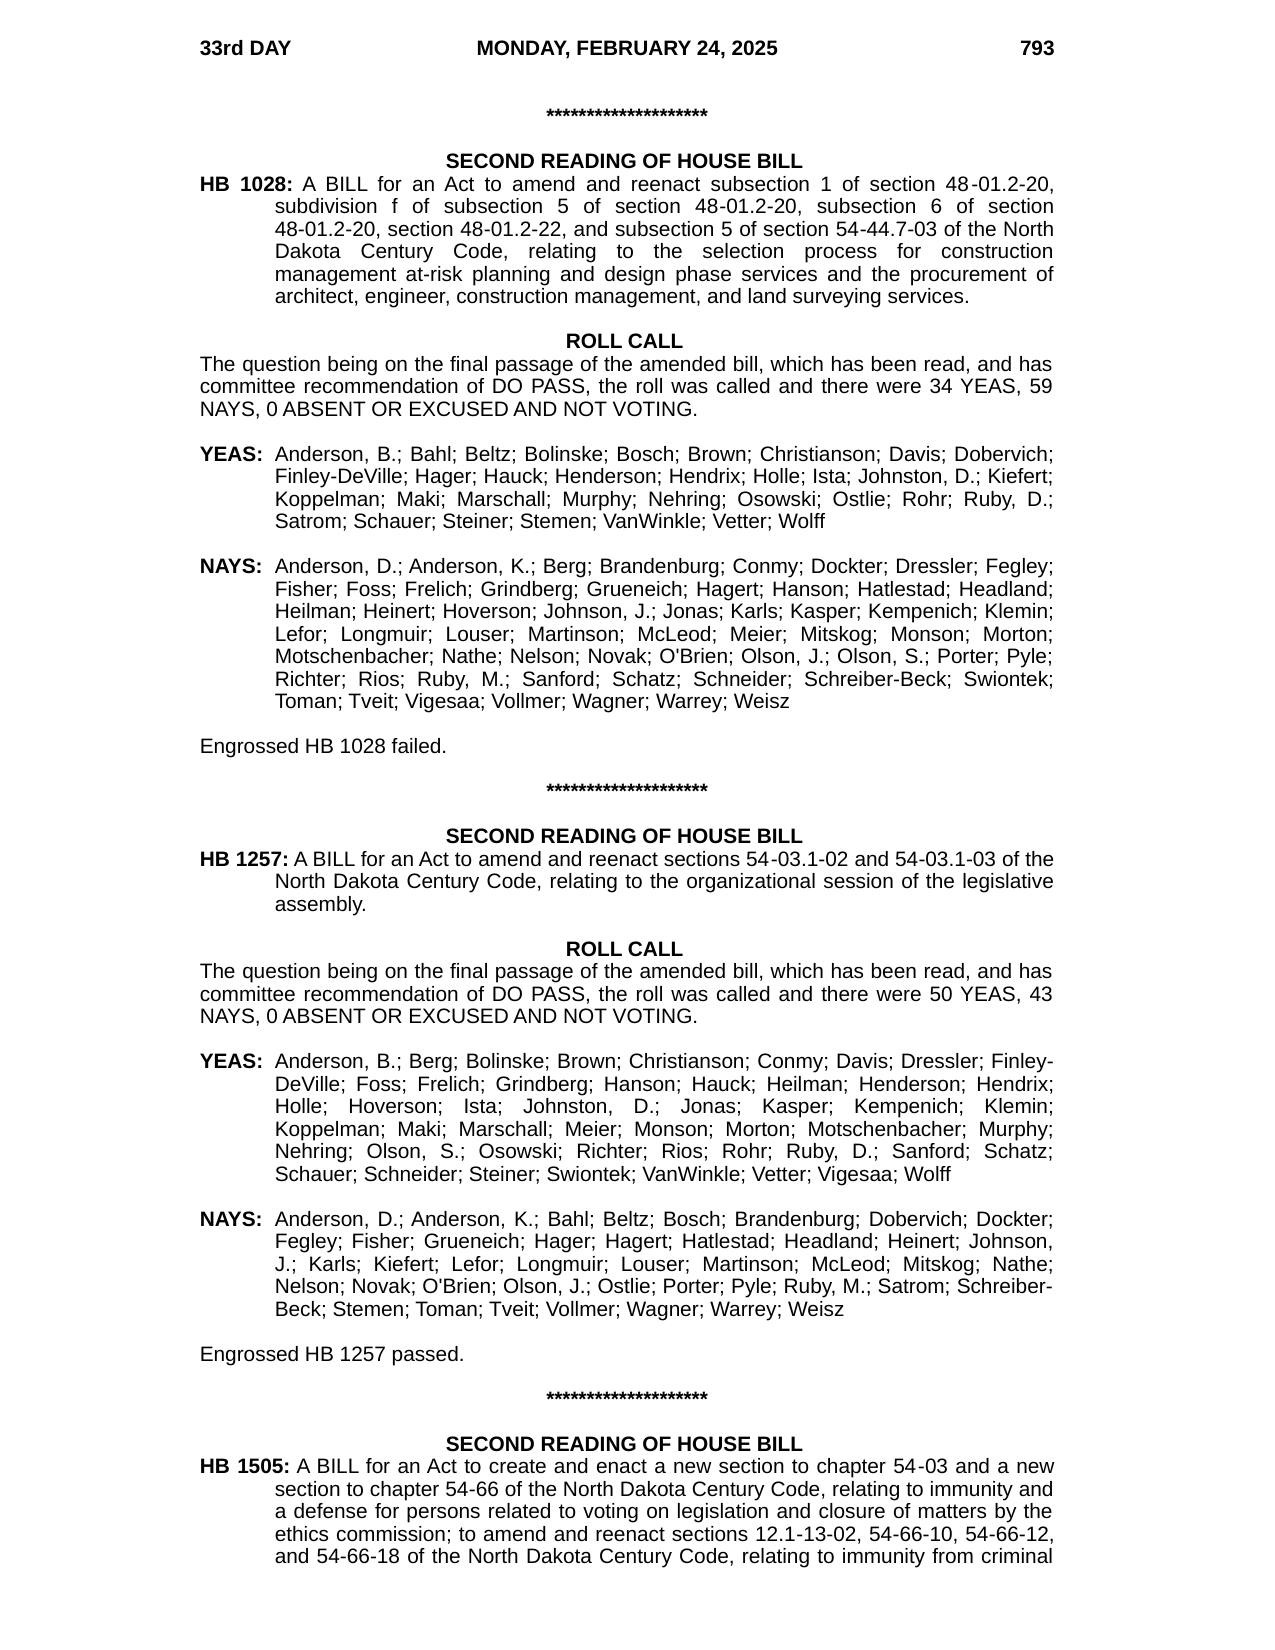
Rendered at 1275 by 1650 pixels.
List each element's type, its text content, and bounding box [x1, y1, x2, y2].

subtitle Page 793 [9, 9, 109, 33]
title NAYS: Anderson, D.; Anderson, K.; Bahl; Beltz; Bosch; Brandenburg; Dobervich; Dockter; Fegley; Fisher; Grueneich; Hager; Hagert; Hatlestad; Headland; Heinert; Johnson, J.; Karls; Kiefert; Lefor; Longmuir; Louser; Martinson; McLeod; Mitskog; Nathe; Nelson; Novak; O'Brien; Olson, J.; Ostlie; Porter; Pyle; Ruby, M.; Satrom; Schreiber-Beck; Stemen; Toman; Tveit; Vollmer; Wagner; Warrey; Weisz [199, 1208, 1054, 1321]
title HB 1028: A BILL for an Act to amend and reenact subsection 1 of section 48‑01.2‑20, subdivision f of subsection 5 of section 48‑01.2‑20, subsection 6 of section 48‑01.2‑20, section 48‑01.2‑22, and subsection 5 of section 54‑44.7‑03 of the North Dakota Century Code, relating to the selection process for construction management at‑risk planning and design phase services and the procurement of architect, engineer, construction management, and land surveying services. [199, 173, 1054, 308]
title NAYS: Anderson, D.; Anderson, K.; Berg; Brandenburg; Conmy; Dockter; Dressler; Fegley; Fisher; Foss; Frelich; Grindberg; Grueneich; Hagert; Hanson; Hatlestad; Headland; Heilman; Heinert; Hoverson; Johnson, J.; Jonas; Karls; Kasper; Kempenich; Klemin; Lefor; Longmuir; Louser; Martinson; McLeod; Meier; Mitskog; Monson; Morton; Motschenbacher; Nathe; Nelson; Novak; O'Brien; Olson, J.; Olson, S.; Porter; Pyle; Richter; Rios; Ruby, M.; Sanford; Schatz; Schneider; Schreiber-Beck; Swiontek; Toman; Tveit; Vigesaa; Vollmer; Wagner; Warrey; Weisz [199, 556, 1054, 713]
text SECOND READING OF HOUSE BILL [199, 1433, 1054, 1456]
text ******************** [199, 1388, 1054, 1411]
text ROLL CALL [199, 938, 1054, 961]
text Engrossed HB 1257 passed. [199, 1343, 1054, 1366]
text Engrossed HB 1028 failed. [199, 736, 1054, 758]
title YEAS: Anderson, B.; Berg; Bolinske; Brown; Christianson; Conmy; Davis; Dressler; Finley-DeVille; Foss; Frelich; Grindberg; Hanson; Hauck; Heilman; Henderson; Hendrix; Holle; Hoverson; Ista; Johnston, D.; Jonas; Kasper; Kempenich; Klemin; Koppelman; Maki; Marschall; Meier; Monson; Morton; Motschenbacher; Murphy; Nehring; Olson, S.; Osowski; Richter; Rios; Rohr; Ruby, D.; Sanford; Schatz; Schauer; Schneider; Steiner; Swiontek; VanWinkle; Vetter; Vigesaa; Wolff [199, 1051, 1054, 1186]
text SECOND READING OF HOUSE BILL [199, 151, 1054, 173]
text SECOND READING OF HOUSE BILL [199, 826, 1054, 848]
text ******************** [199, 106, 1054, 128]
text ******************** [199, 781, 1054, 803]
title HB 1257: A BILL for an Act to amend and reenact sections 54‑03.1‑02 and 54‑03.1‑03 of the North Dakota Century Code, relating to the organizational session of the legislative assembly. [199, 848, 1054, 916]
text The question being on the final passage of the amended bill, which has been read, and has committee recommendation of DO PASS, the roll was called and there were 34 YEAS, 59 NAYS, 0 ABSENT OR EXCUSED AND NOT VOTING. [199, 353, 1054, 421]
title HB 1505: A BILL for an Act to create and enact a new section to chapter 54‑03 and a new section to chapter 54‑66 of the North Dakota Century Code, relating to immunity and a defense for persons related to voting on legislation and closure of matters by the ethics commission; to amend and reenact sections 12.1‑13‑02, 54‑66‑10, 54‑66‑12, and 54‑66‑18 of the North Dakota Century Code, relating to immunity from criminal [199, 1456, 1054, 1568]
text ROLL CALL [199, 331, 1054, 353]
title YEAS: Anderson, B.; Bahl; Beltz; Bolinske; Bosch; Brown; Christianson; Davis; Dobervich; Finley-DeVille; Hager; Hauck; Henderson; Hendrix; Holle; Ista; Johnston, D.; Kiefert; Koppelman; Maki; Marschall; Murphy; Nehring; Osowski; Ostlie; Rohr; Ruby, D.; Satrom; Schauer; Steiner; Stemen; VanWinkle; Vetter; Wolff [199, 443, 1054, 533]
text The question being on the final passage of the amended bill, which has been read, and has committee recommendation of DO PASS, the roll was called and there were 50 YEAS, 43 NAYS, 0 ABSENT OR EXCUSED AND NOT VOTING. [199, 961, 1054, 1028]
